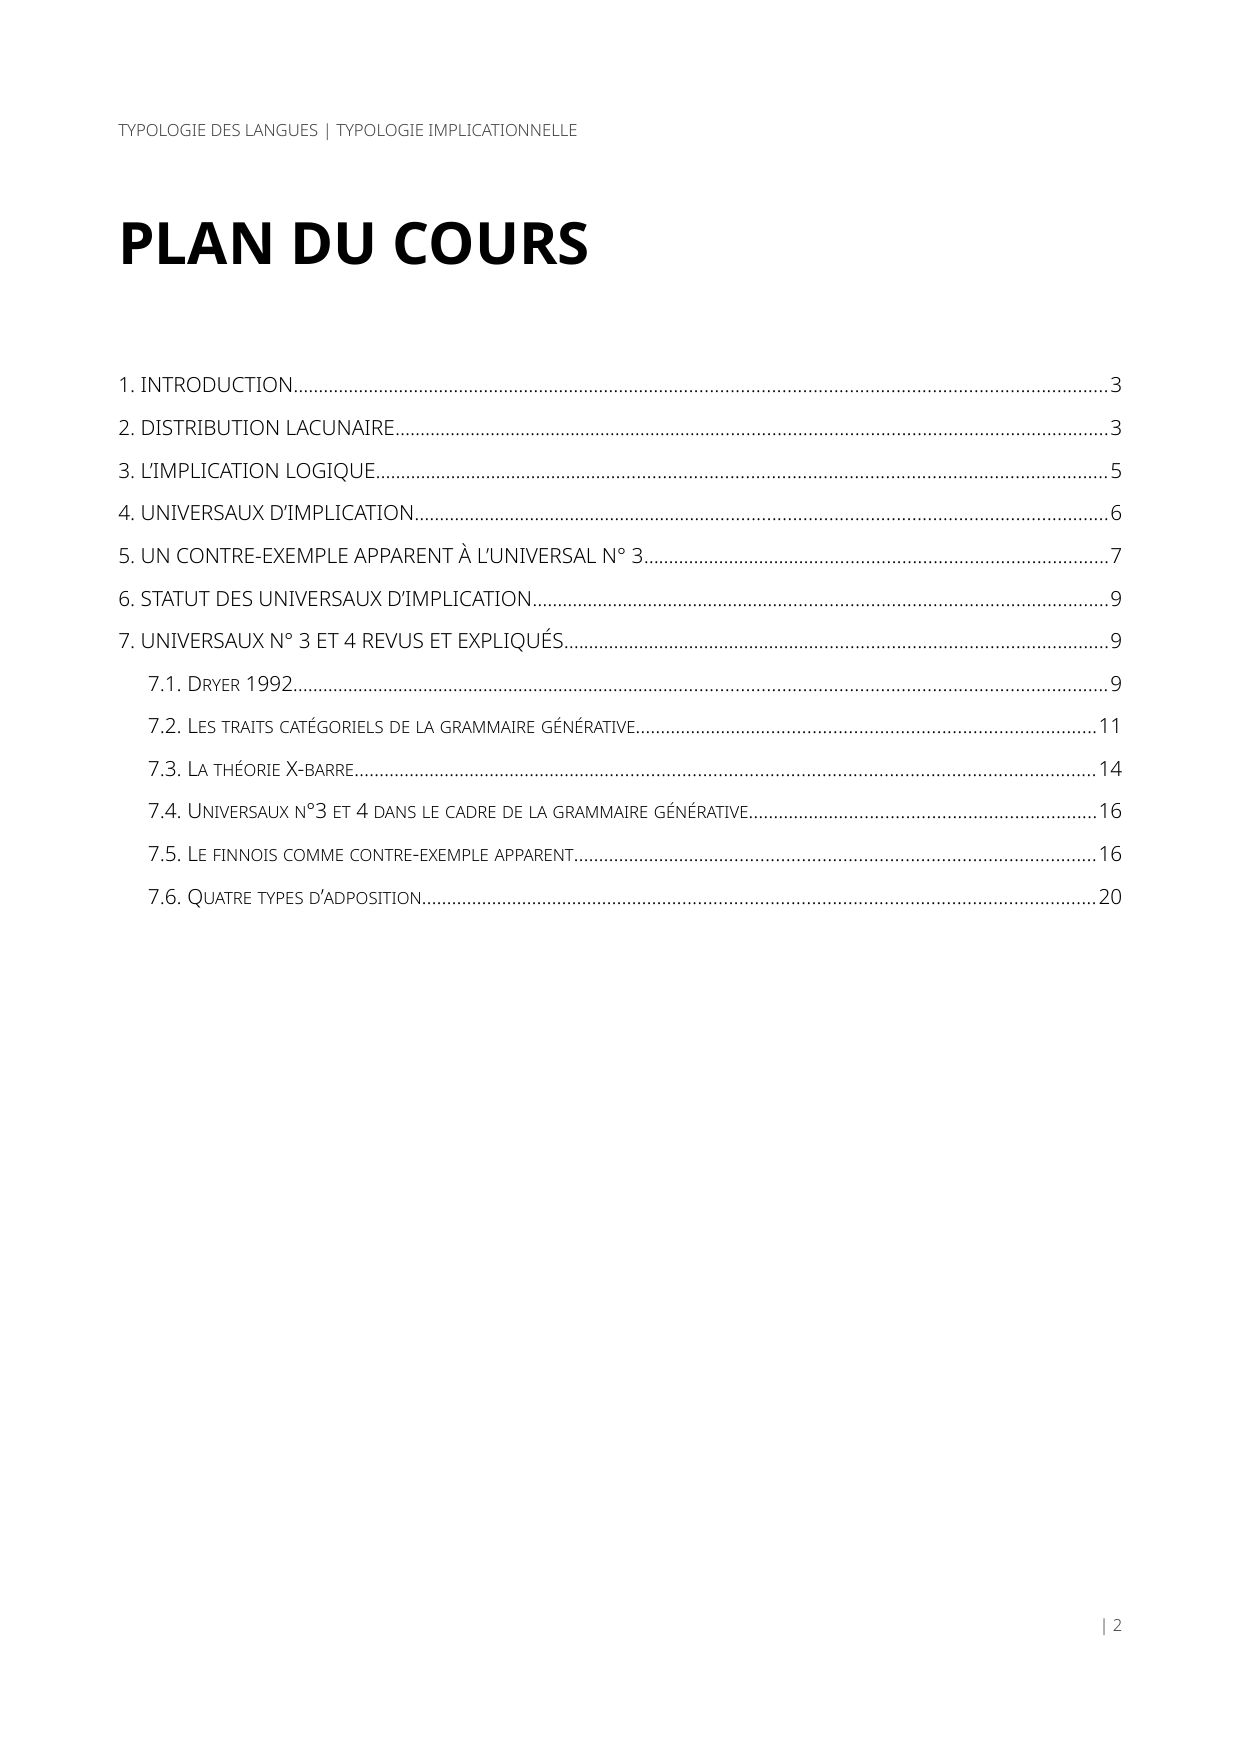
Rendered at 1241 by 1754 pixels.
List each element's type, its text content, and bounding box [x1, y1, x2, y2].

subtitle 7.6. Quatre types d’adposition 20 [148, 882, 1122, 910]
subtitle 3. L’implication logique 5 [118, 456, 1122, 484]
subtitle 7. Universaux n° 3 et 4 revus et expliqués 9 [118, 626, 1122, 655]
subtitle 4. Universaux d’implication 6 [118, 498, 1122, 527]
subtitle 7.5. Le finnois comme contre-exemple apparent 16 [148, 839, 1122, 868]
subtitle 2. Distribution lacunaire 3 [118, 413, 1122, 442]
subtitle 6. Statut des universaux d’implication 9 [118, 584, 1122, 612]
subtitle 7.3. La théorie X-barre 14 [148, 754, 1122, 782]
subtitle 7.4. Universaux n°3 et 4 dans le cadre de la grammaire générative 16 [148, 797, 1122, 825]
subtitle 7.1. Dryer 1992 9 [148, 669, 1122, 697]
subtitle 7.2. Les traits catégoriels de la grammaire générative 11 [148, 711, 1122, 740]
text Plan du cours [118, 202, 1122, 281]
subtitle 5. Un contre-exemple apparent à l’universal n° 3 7 [118, 541, 1122, 569]
subtitle 1. Introduction 3 [118, 371, 1122, 399]
